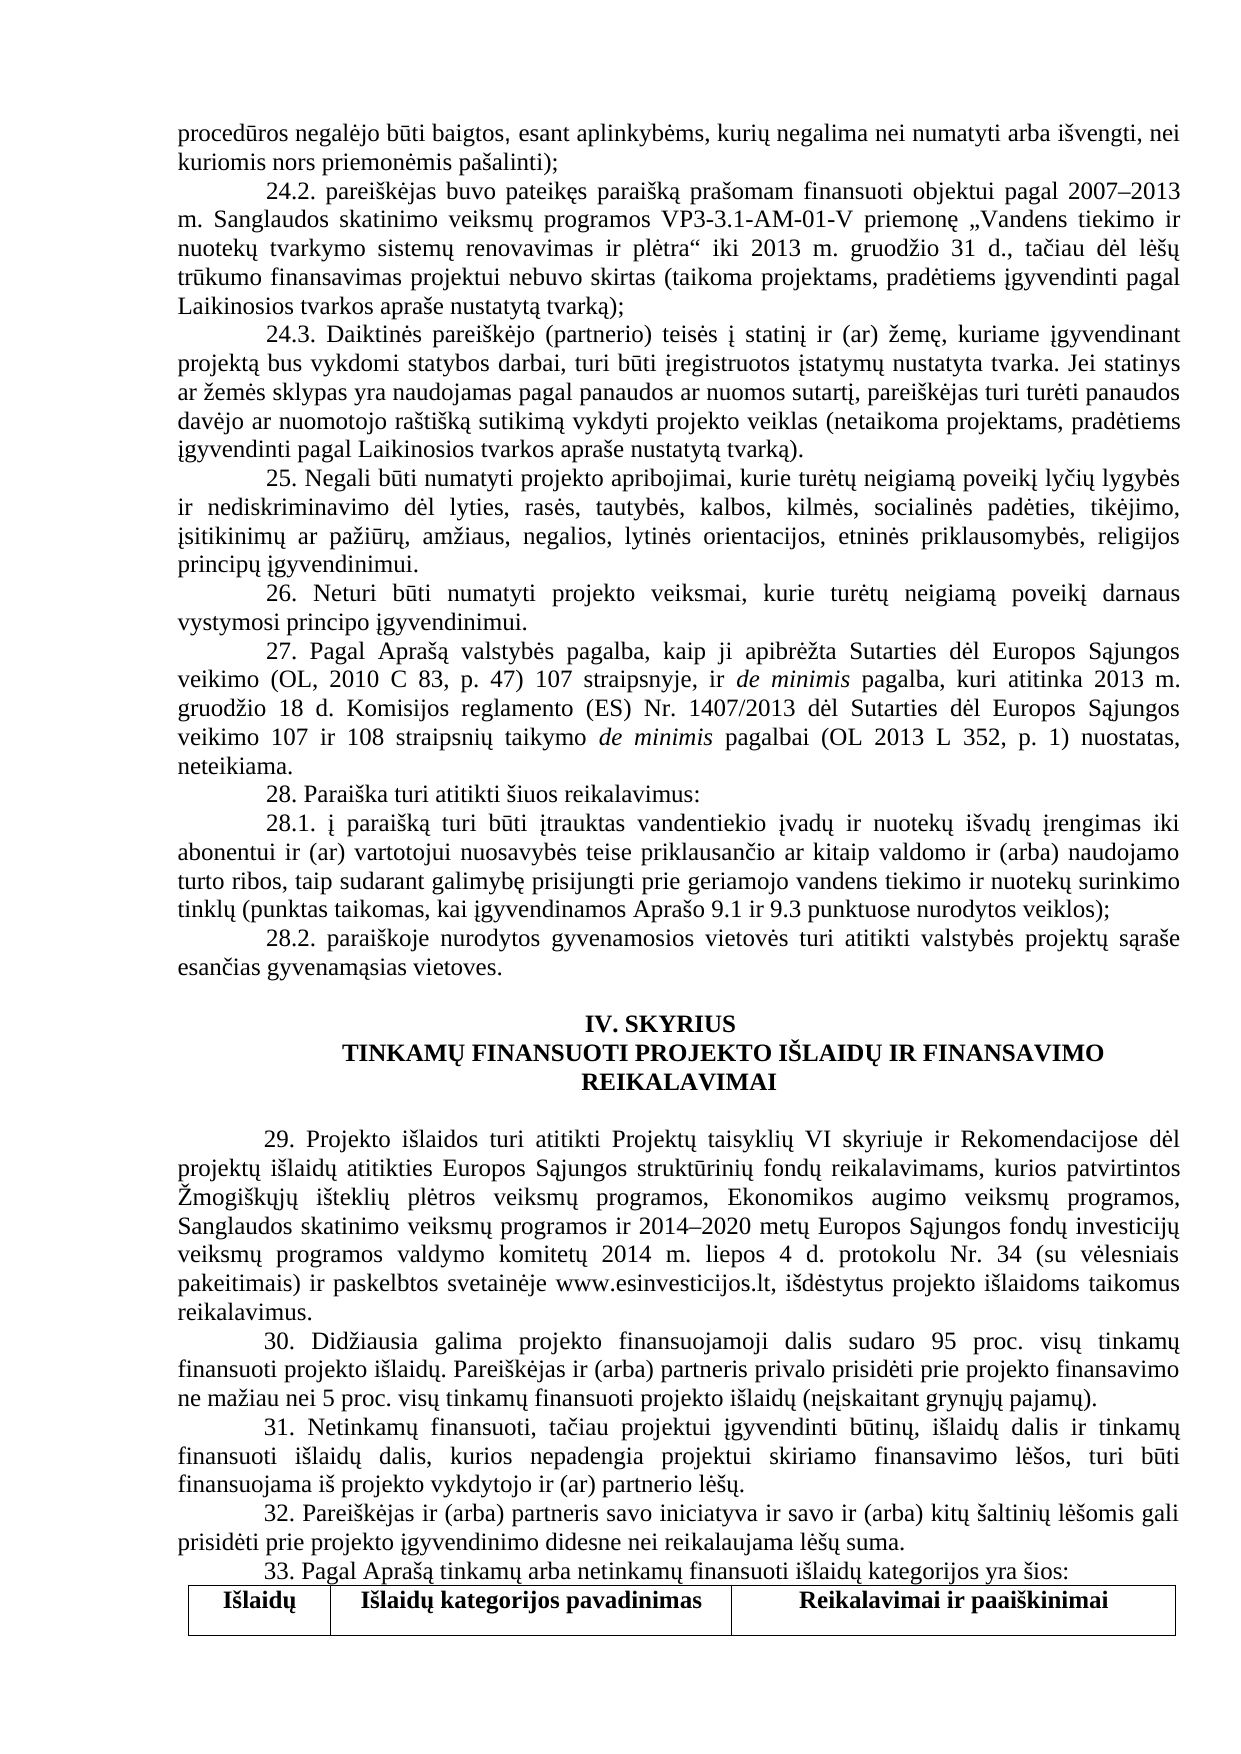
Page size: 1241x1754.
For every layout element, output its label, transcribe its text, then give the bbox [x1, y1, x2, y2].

text 31. Netinkamų finansuoti, tačiau projektui įgyvendinti būtinų, išlaidų dalis ir tinkamų finansuoti išlaidų dalis, kurios nepadengia projektui skiriamo finansavimo lėšos, turi būti finansuojama iš projekto vykdytojo ir (ar) partnerio lėšų. [177, 1412, 1181, 1498]
text 25. Negali būti numatyti projekto apribojimai, kurie turėtų neigiamą poveikį lyčių lygybės ir nediskriminavimo dėl lyties, rasės, tautybės, kalbos, kilmės, socialinės padėties, tikėjimo, įsitikinimų ar pažiūrų, amžiaus, negalios, lytinės orientacijos, etninės priklausomybės, religijos principų įgyvendinimui. [177, 463, 1181, 578]
text 28. Paraiška turi atitikti šiuos reikalavimus: [177, 779, 1181, 808]
text TINKAMŲ FINANSUOTI PROJEKTO IŠLAIDŲ IR FINANSAVIMO REIKALAVIMAI [177, 1038, 1181, 1096]
text 29. Projekto išlaidos turi atitikti Projektų taisyklių VI skyriuje ir Rekomendacijose dėl projektų išlaidų atitikties Europos Sąjungos struktūrinių fondų reikalavimams, kurios patvirtintos Žmogiškųjų išteklių plėtros veiksmų programos, Ekonomikos augimo veiksmų programos, Sanglaudos skatinimo veiksmų programos ir 2014–2020 metų Europos Sąjungos fondų investicijų veiksmų programos valdymo komitetų 2014 m. liepos 4 d. protokolu Nr. 34 (su vėlesniais pakeitimais) ir paskelbtos svetainėje www.esinvesticijos.lt, išdėstytus projekto išlaidoms taikomus reikalavimus. [177, 1124, 1181, 1326]
table_header Išlaidų kategorijos pavadinimas [331, 1586, 731, 1635]
table_header Reikalavimai ir paaiškinimai [732, 1586, 1175, 1635]
text 24.3. Daiktinės pareiškėjo (partnerio) teisės į statinį ir (ar) žemę, kuriame įgyvendinant projektą bus vykdomi statybos darbai, turi būti įregistruotos įstatymų nustatyta tvarka. Jei statinys ar žemės sklypas yra naudojamas pagal panaudos ar nuomos sutartį, pareiškėjas turi turėti panaudos davėjo ar nuomotojo raštišką sutikimą vykdyti projekto veiklas (netaikoma projektams, pradėtiems įgyvendinti pagal Laikinosios tvarkos apraše nustatytą tvarką). [177, 319, 1181, 463]
text 24.2. pareiškėjas buvo pateikęs paraišką prašomam finansuoti objektui pagal 2007–2013 m. Sanglaudos skatinimo veiksmų programos VP3-3.1-AM-01-V priemonę „Vandens tiekimo ir nuotekų tvarkymo sistemų renovavimas ir plėtra“ iki 2013 m. gruodžio 31 d., tačiau dėl lėšų trūkumo finansavimas projektui nebuvo skirtas (taikoma projektams, pradėtiems įgyvendinti pagal Laikinosios tvarkos apraše nustatytą tvarką); [177, 176, 1181, 319]
text 32. Pareiškėjas ir (arba) partneris savo iniciatyva ir savo ir (arba) kitų šaltinių lėšomis gali prisidėti prie projekto įgyvendinimo didesne nei reikalaujama lėšų suma. [177, 1498, 1181, 1556]
text 30. Didžiausia galima projekto finansuojamoji dalis sudaro 95 proc. visų tinkamų finansuoti projekto išlaidų. Pareiškėjas ir (arba) partneris privalo prisidėti prie projekto finansavimo ne mažiau nei 5 proc. visų tinkamų finansuoti projekto išlaidų (neįskaitant grynųjų pajamų). [177, 1326, 1181, 1412]
text 27. Pagal Aprašą valstybės pagalba, kaip ji apibrėžta Sutarties dėl Europos Sąjungos veikimo (OL, 2010 C 83, p. 47) 107 straipsnyje, ir de minimis pagalba, kuri atitinka 2013 m. gruodžio 18 d. Komisijos reglamento (ES) Nr. 1407/2013 dėl Sutarties dėl Europos Sąjungos veikimo 107 ir 108 straipsnių taikymo de minimis pagalbai (OL 2013 L 352, p. 1) nuostatas, neteikiama. [177, 636, 1181, 779]
text procedūros negalėjo būti baigtos, esant aplinkybėms, kurių negalima nei numatyti arba išvengti, nei kuriomis nors priemonėmis pašalinti); [177, 118, 1181, 176]
text 28.2. paraiškoje nurodytos gyvenamosios vietovės turi atitikti valstybės projektų sąraše esančias gyvenamąsias vietoves. [177, 923, 1181, 981]
text 28.1. į paraišką turi būti įtrauktas vandentiekio įvadų ir nuotekų išvadų įrengimas iki abonentui ir (ar) vartotojui nuosavybės teise priklausančio ar kitaip valdomo ir (arba) naudojamo turto ribos, taip sudarant galimybę prisijungti prie geriamojo vandens tiekimo ir nuotekų surinkimo tinklų (punktas taikomas, kai įgyvendinamos Aprašo 9.1 ir 9.3 punktuose nurodytos veiklos); [177, 808, 1181, 923]
table_header Išlaidų [189, 1586, 330, 1635]
text IV. SKYRIUS [177, 1009, 1181, 1038]
text 26. Neturi būti numatyti projekto veiksmai, kurie turėtų neigiamą poveikį darnaus vystymosi principo įgyvendinimui. [177, 578, 1181, 636]
text 33. Pagal Aprašą tinkamų arba netinkamų finansuoti išlaidų kategorijos yra šios: [177, 1556, 1181, 1584]
